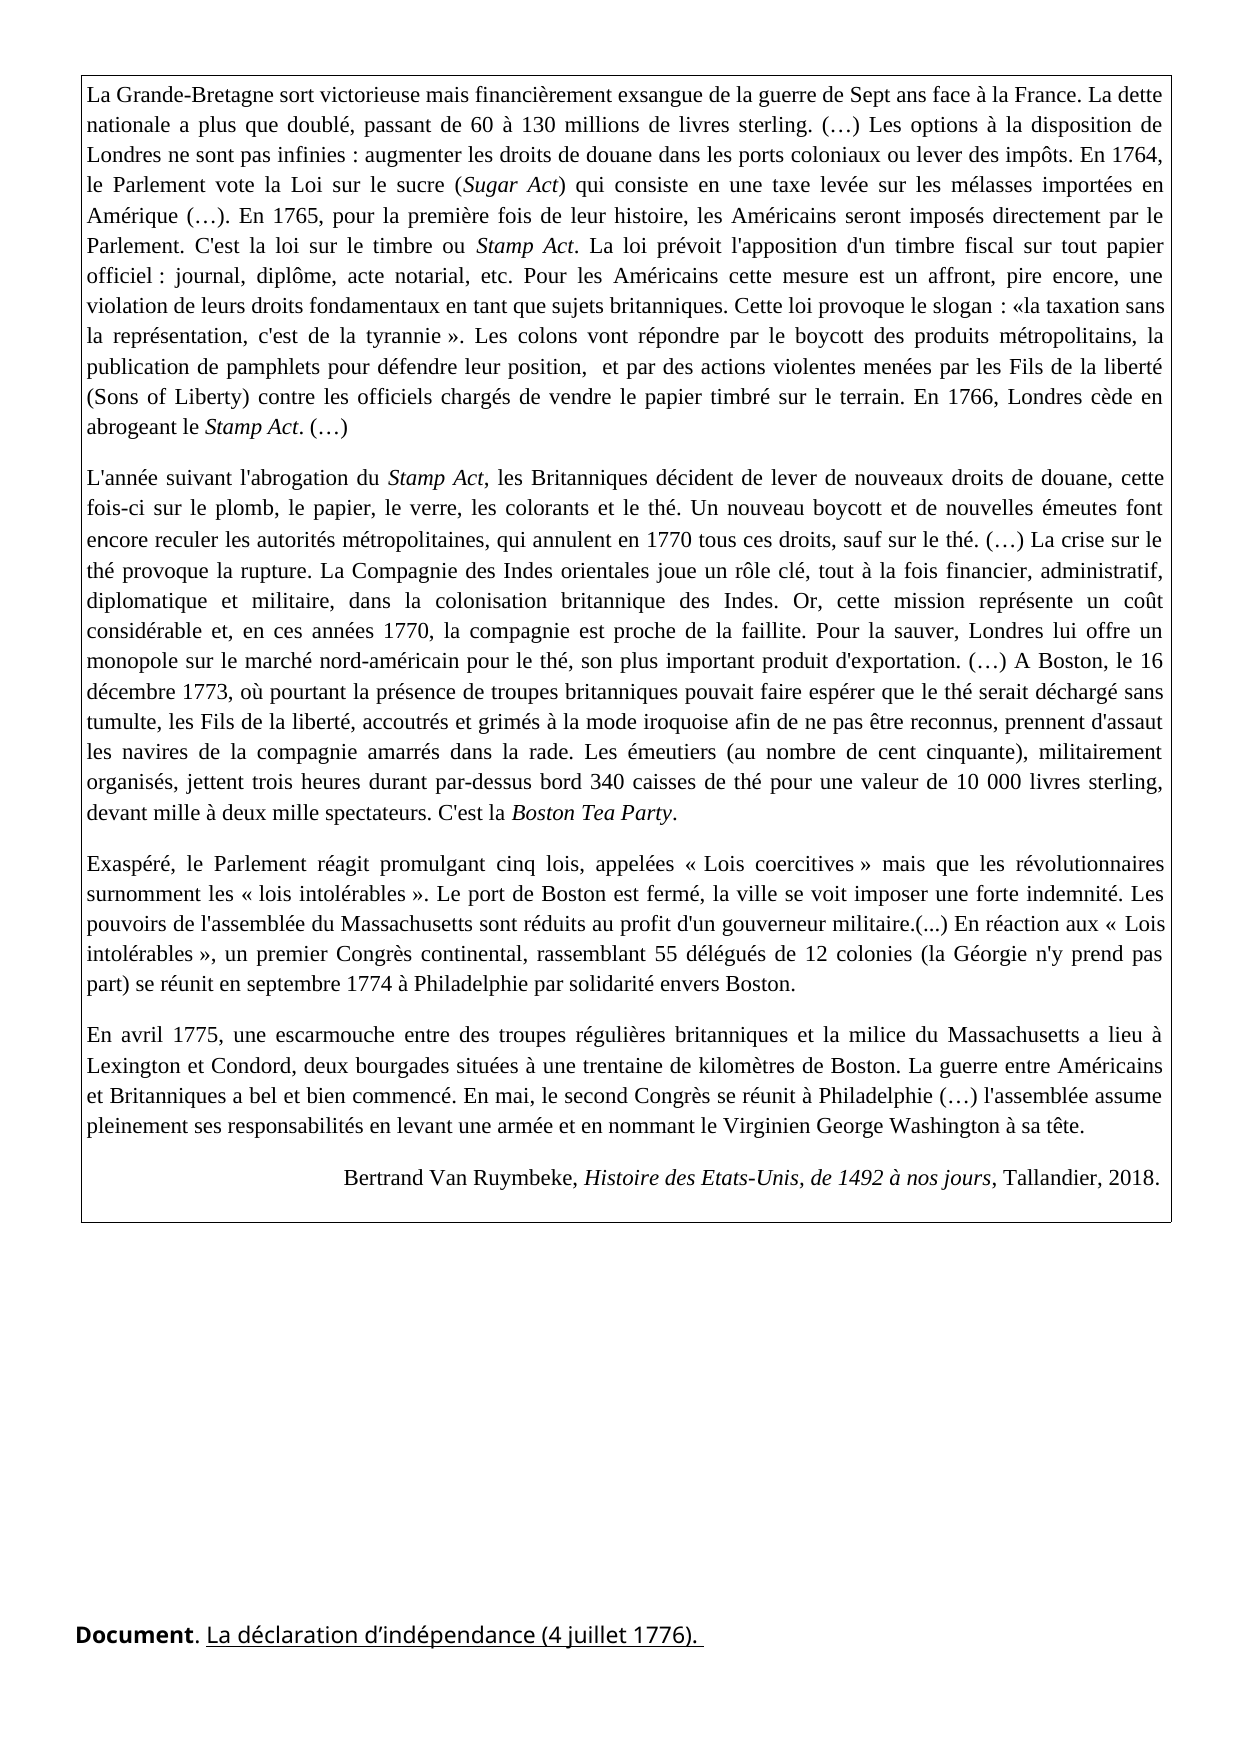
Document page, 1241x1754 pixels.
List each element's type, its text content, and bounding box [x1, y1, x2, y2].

text Document. La déclaration d’indépendance (4 juillet 1776). [75, 1619, 1165, 1650]
table_header La Grande-Bretagne sort victorieuse mais financièrement exsangue de la guerre de Sept ans face à la France. La dette nationale a plus que doublé, passant de 60 à 130 millions de livres sterling. (…) Les options à la disposition de Londres ne sont pas infinies : augmenter les droits de douane dans les ports coloniaux ou lever des impôts. En 1764, le Parlement vote la Loi sur le sucre (Sugar Act) qui consiste en une taxe levée sur les mélasses importées en Amérique (…). En 1765, pour la première fois de leur histoire, les Américains seront imposés directement par le Parlement. C'est la loi sur le timbre ou Stamp Act. La loi prévoit l'apposition d'un timbre fiscal sur tout papier officiel : journal, diplôme, acte notarial, etc. Pour les Américains cette mesure est un affront, pire encore, une violation de leurs droits fondamentaux en tant que sujets britanniques. Cette loi provoque le slogan : «la taxation sans la représentation, c'est de la tyrannie ». Les colons vont répondre par le boycott des produits métropolitains, la publication de pamphlets pour défendre leur position, et par des actions violentes menées par les Fils de la liberté (Sons of Liberty) contre les officiels chargés de vendre le papier timbré sur le terrain. En 1766, Londres cède en abrogeant le Stamp Act. (…) L'année suivant l'abrogation du Stamp Act, les Britanniques décident de lever de nouveaux droits de douane, cette fois-ci sur le plomb, le papier, le verre, les colorants et le thé. Un nouveau boycott et de nouvelles émeutes font encore reculer les autorités métropolitaines, qui annulent en 1770 tous ces droits, sauf sur le thé. (…) La crise sur le thé provoque la rupture. La Compagnie des Indes orientales joue un rôle clé, tout à la fois financier, administratif, diplomatique et militaire, dans la colonisation britannique des Indes. Or, cette mission représente un coût considérable et, en ces années 1770, la compagnie est proche de la faillite. Pour la sauver, Londres lui offre un monopole sur le marché nord-américain pour le thé, son plus important produit d'exportation. (…) A Boston, le 16 décembre 1773, où pourtant la présence de troupes britanniques pouvait faire espérer que le thé serait déchargé sans tumulte, les Fils de la liberté, accoutrés et grimés à la mode iroquoise afin de ne pas être reconnus, prennent d'assaut les navires de la compagnie amarrés dans la rade. Les émeutiers (au nombre de cent cinquante), militairement organisés, jettent trois heures durant par-dessus bord 340 caisses de thé pour une valeur de 10 000 livres sterling, devant mille à deux mille spectateurs. C'est la Boston Tea Party. Exaspéré, le Parlement réagit promulgant cinq lois, appelées « Lois coercitives » mais que les révolutionnaires surnomment les « lois intolérables ». Le port de Boston est fermé, la ville se voit imposer une forte indemnité. Les pouvoirs de l'assemblée du Massachusetts sont réduits au profit d'un gouverneur militaire.(...) En réaction aux « Lois intolérables », un premier Congrès continental, rassemblant 55 délégués de 12 colonies (la Géorgie n'y prend pas part) se réunit en septembre 1774 à Philadelphie par solidarité envers Boston. En avril 1775, une escarmouche entre des troupes régulières britanniques et la milice du Massachusetts a lieu à Lexington et Condord, deux bourgades situées à une trentaine de kilomètres de Boston. La guerre entre Américains et Britanniques a bel et bien commencé. En mai, le second Congrès se réunit à Philadelphie (…) l'assemblée assume pleinement ses responsabilités en levant une armée et en nommant le Virginien George Washington à sa tête. Bertrand Van Ruymbeke, Histoire des Etats-Unis, de 1492 à nos jours, Tallandier, 2018. [82, 76, 1171, 1222]
